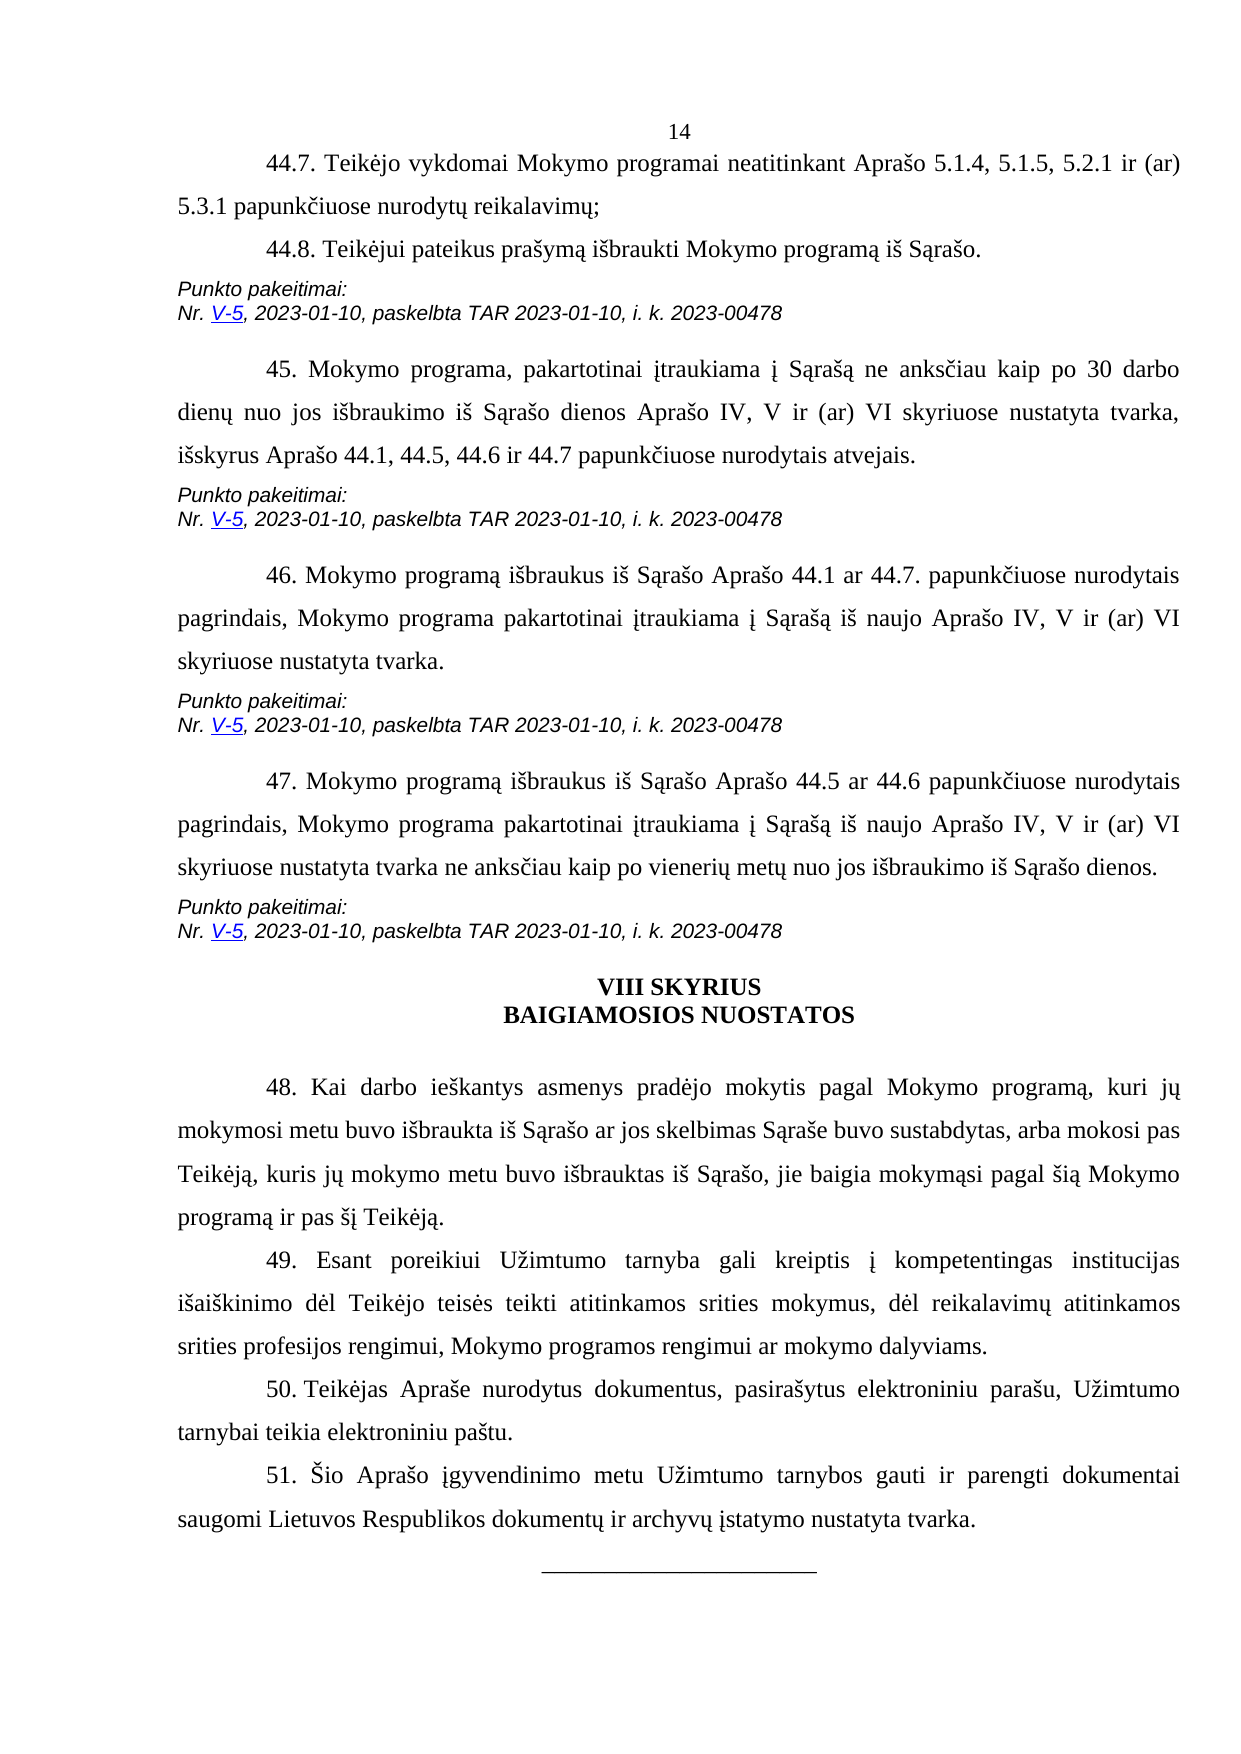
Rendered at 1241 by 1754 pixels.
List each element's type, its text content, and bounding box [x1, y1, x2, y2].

text Nr. V-5, 2023-01-10, paskelbta TAR 2023-01-10, i. k. 2023-00478 [177, 713, 1181, 737]
text Punkto pakeitimai: [177, 895, 1181, 919]
text Punkto pakeitimai: [177, 483, 1181, 507]
text 48. Kai darbo ieškantys asmenys pradėjo mokytis pagal Mokymo programą, kuri jų mokymosi metu buvo išbraukta iš Sąrašo ar jos skelbimas Sąraše buvo sustabdytas, arba mokosi pas Teikėją, kuris jų mokymo metu buvo išbrauktas iš Sąrašo, jie baigia mokymąsi pagal šią Mokymo programą ir pas šį Teikėją. [177, 1072, 1181, 1231]
text Nr. V-5, 2023-01-10, paskelbta TAR 2023-01-10, i. k. 2023-00478 [177, 919, 1181, 943]
text Punkto pakeitimai: [177, 277, 1181, 301]
text 44.7. Teikėjo vykdomai Mokymo programai neatitinkant Aprašo 5.1.4, 5.1.5, 5.2.1 ir (ar) 5.3.1 papunkčiuose nurodytų reikalavimų; [177, 148, 1181, 219]
text 45. Mokymo programa, pakartotinai įtraukiama į Sąrašą ne anksčiau kaip po 30 darbo dienų nuo jos išbraukimo iš Sąrašo dienos Aprašo IV, V ir (ar) VI skyriuose nustatyta tvarka, išskyrus Aprašo 44.1, 44.5, 44.6 ir 44.7 papunkčiuose nurodytais atvejais. [177, 354, 1181, 469]
text 51. Šio Aprašo įgyvendinimo metu Užimtumo tarnybos gauti ir parengti dokumentai saugomi Lietuvos Respublikos dokumentų ir archyvų įstatymo nustatyta tvarka. [177, 1461, 1181, 1532]
text 44.8. Teikėjui pateikus prašymą išbraukti Mokymo programą iš Sąrašo. [177, 234, 1181, 263]
text BAIGIAMOSIOS NUOSTATOS [177, 1001, 1181, 1029]
text 49. Esant poreikiui Užimtumo tarnyba gali kreiptis į kompetentingas institucijas išaiškinimo dėl Teikėjo teisės teikti atitinkamos srities mokymus, dėl reikalavimų atitinkamos srities profesijos rengimui, Mokymo programos rengimui ar mokymo dalyviams. [177, 1245, 1181, 1360]
text Punkto pakeitimai: [177, 689, 1181, 713]
text Nr. V-5, 2023-01-10, paskelbta TAR 2023-01-10, i. k. 2023-00478 [177, 507, 1181, 531]
text 46. Mokymo programą išbraukus iš Sąrašo Aprašo 44.1 ar 44.7. papunkčiuose nurodytais pagrindais, Mokymo programa pakartotinai įtraukiama į Sąrašą iš naujo Aprašo IV, V ir (ar) VI skyriuose nustatyta tvarka. [177, 560, 1181, 675]
text ______________________ [177, 1547, 1181, 1576]
text VIII SKYRIUS [177, 972, 1181, 1001]
text Nr. V-5, 2023-01-10, paskelbta TAR 2023-01-10, i. k. 2023-00478 [177, 301, 1181, 325]
text 50. Teikėjas Apraše nurodytus dokumentus, pasirašytus elektroniniu parašu, Užimtumo tarnybai teikia elektroniniu paštu. [177, 1374, 1181, 1446]
text 47. Mokymo programą išbraukus iš Sąrašo Aprašo 44.5 ar 44.6 papunkčiuose nurodytais pagrindais, Mokymo programa pakartotinai įtraukiama į Sąrašą iš naujo Aprašo IV, V ir (ar) VI skyriuose nustatyta tvarka ne anksčiau kaip po vienerių metų nuo jos išbraukimo iš Sąrašo dienos. [177, 766, 1181, 881]
